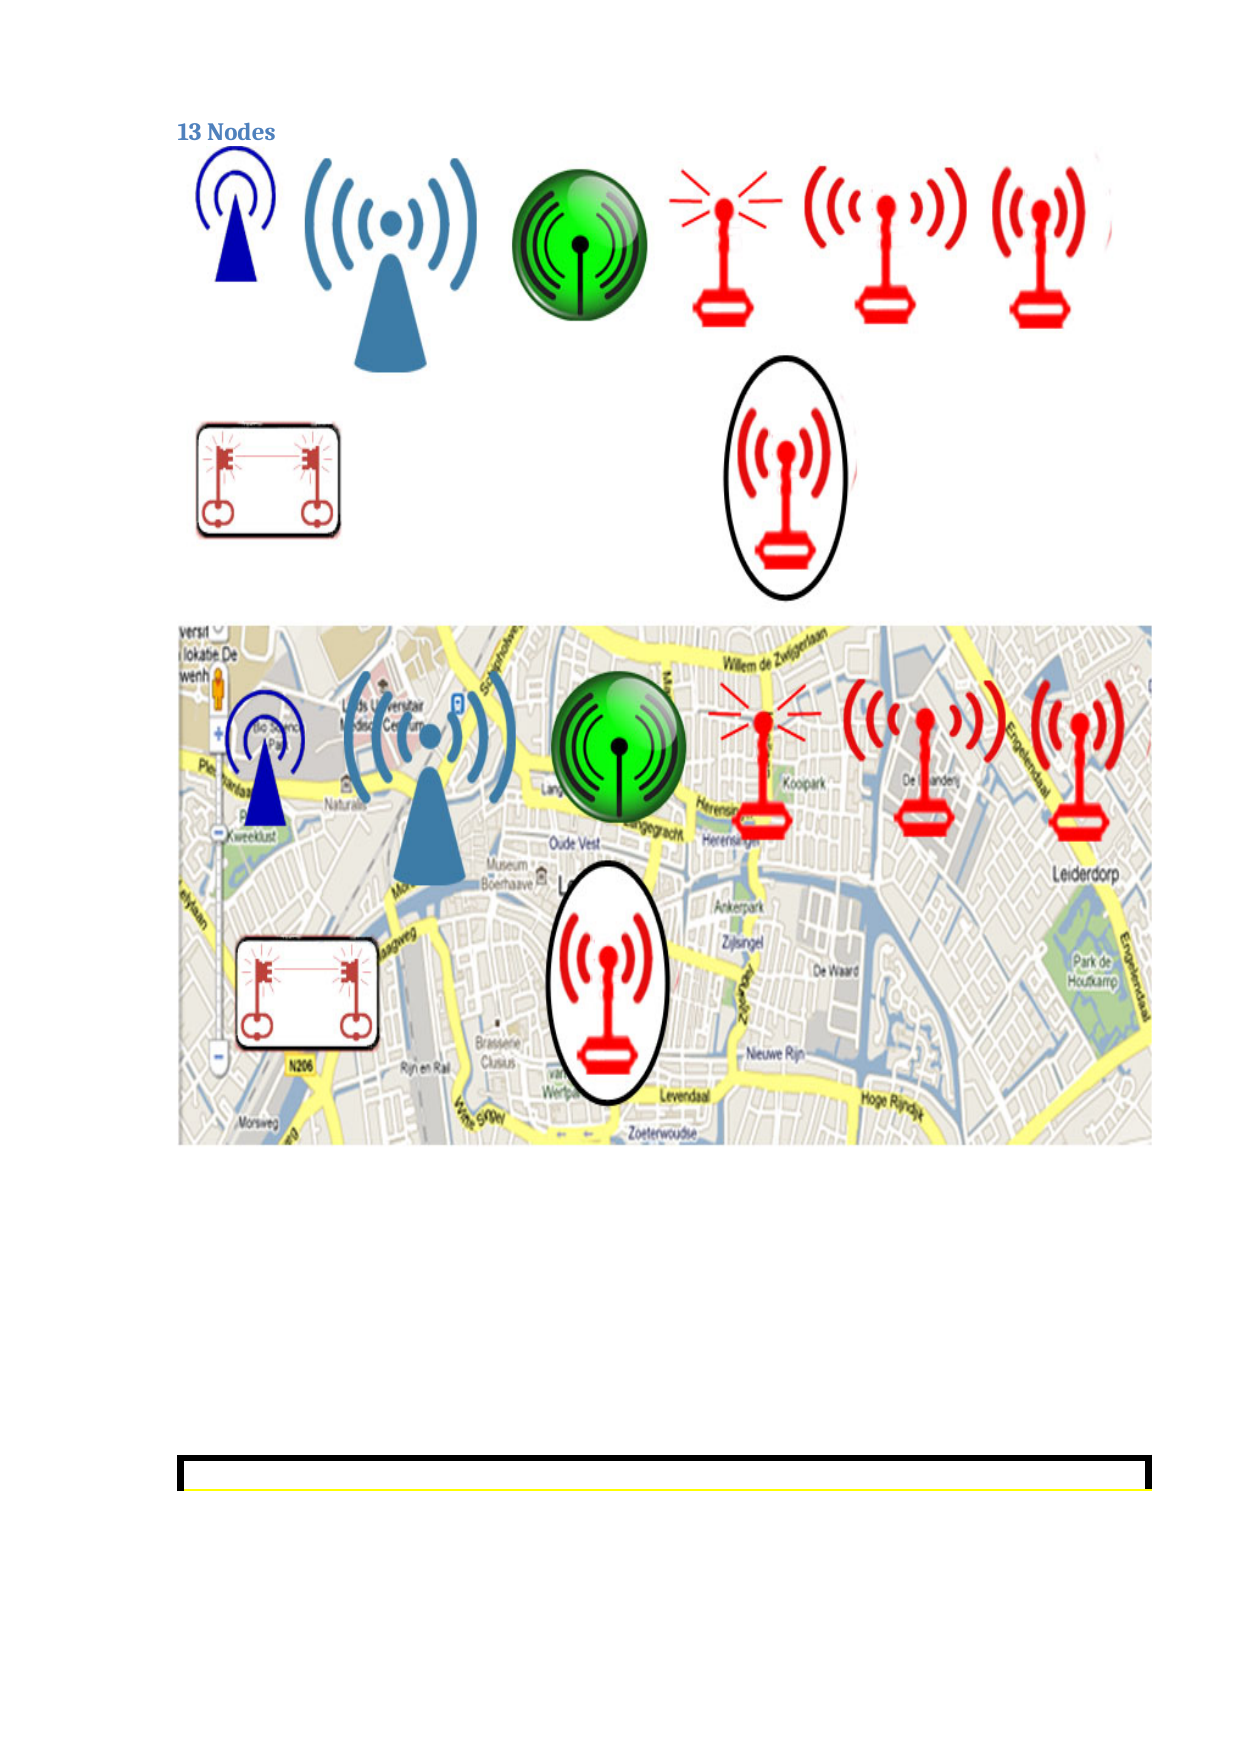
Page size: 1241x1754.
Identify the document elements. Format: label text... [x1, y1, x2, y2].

picture [177, 146, 1152, 1397]
subtitle 13 Nodes [282, 118, 1152, 146]
